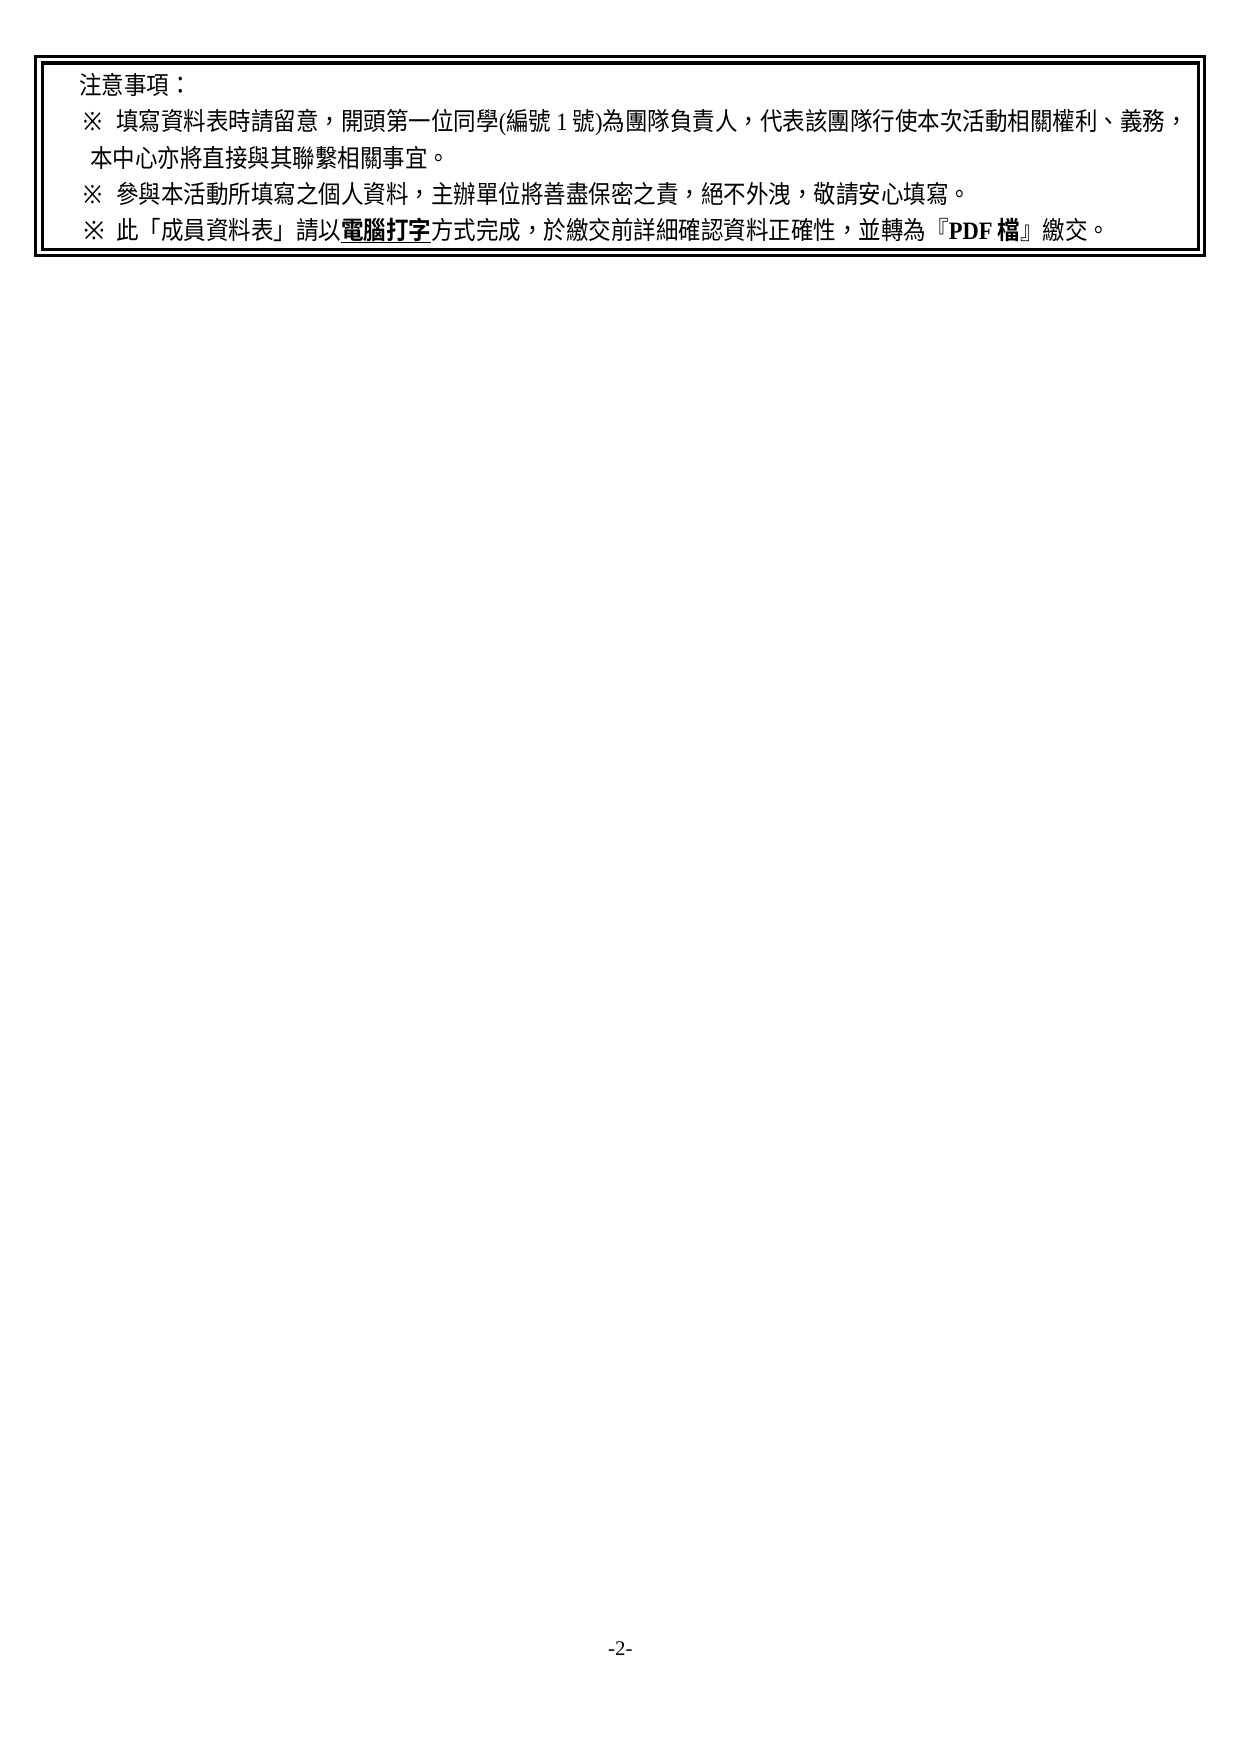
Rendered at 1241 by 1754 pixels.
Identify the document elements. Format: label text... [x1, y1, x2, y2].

table_cell 注意事項： 填寫資料表時請留意，開頭第一位同學(編號1號)為團隊負責人，代表該團隊行使本次活動相關權利、義務， 本中心亦將直接與其聯繫相關事宜。 參與本活動所填寫之個人資料，主辦單位將善盡保密之責，絕不外洩，敬請安心填寫。 此「成員資料表」請以電腦打字方式完成，於繳交前詳細確認資料正確性，並轉為『PDF檔』繳交。 [39, 58, 1201, 248]
